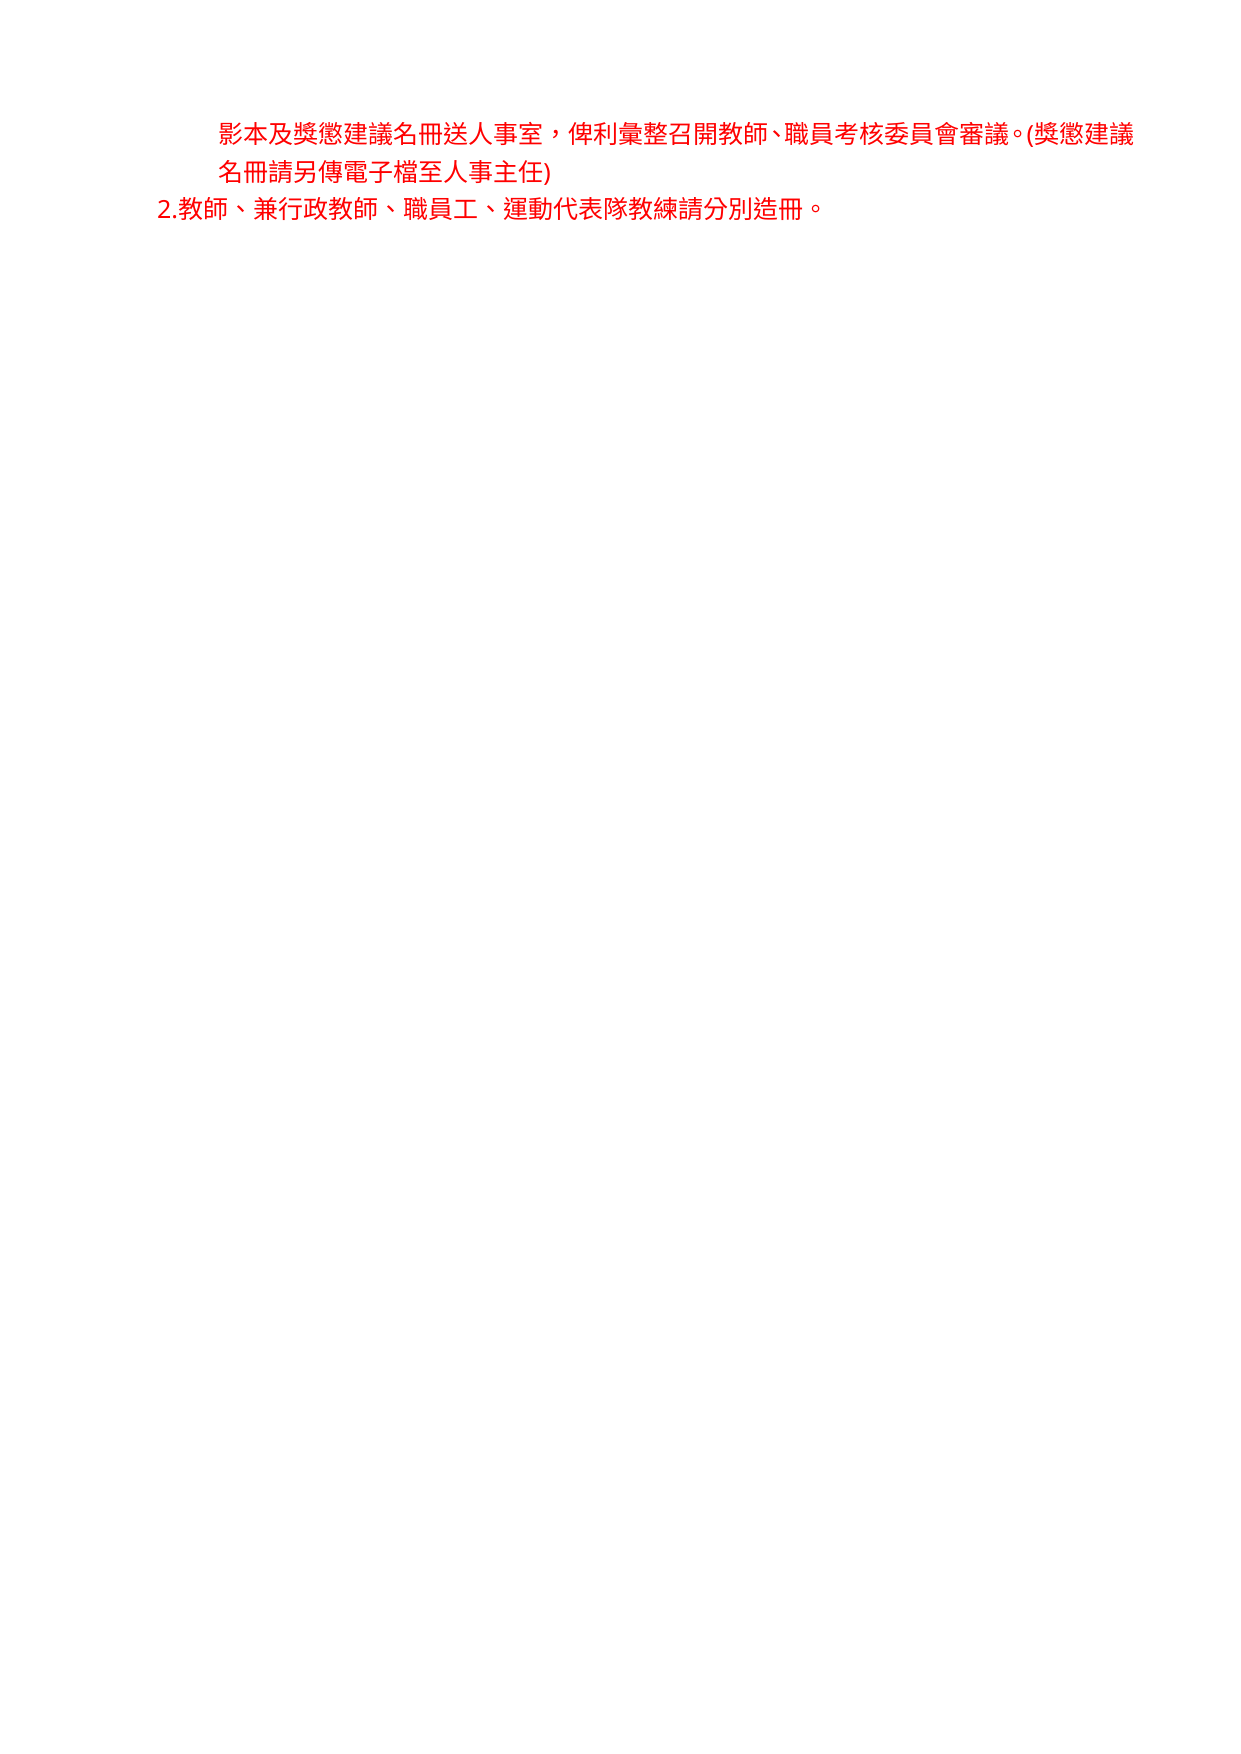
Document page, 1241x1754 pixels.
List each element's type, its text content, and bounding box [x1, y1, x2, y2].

text 2.教師、兼行政教師、職員工、運動代表隊教練請分別造冊。 [118, 189, 1134, 227]
text 影本及獎懲建議名冊送人事室，俾利彙整召開教師、職員考核委員會審議。(獎懲建議名冊請另傳電子檔至人事主任) [118, 114, 1134, 189]
